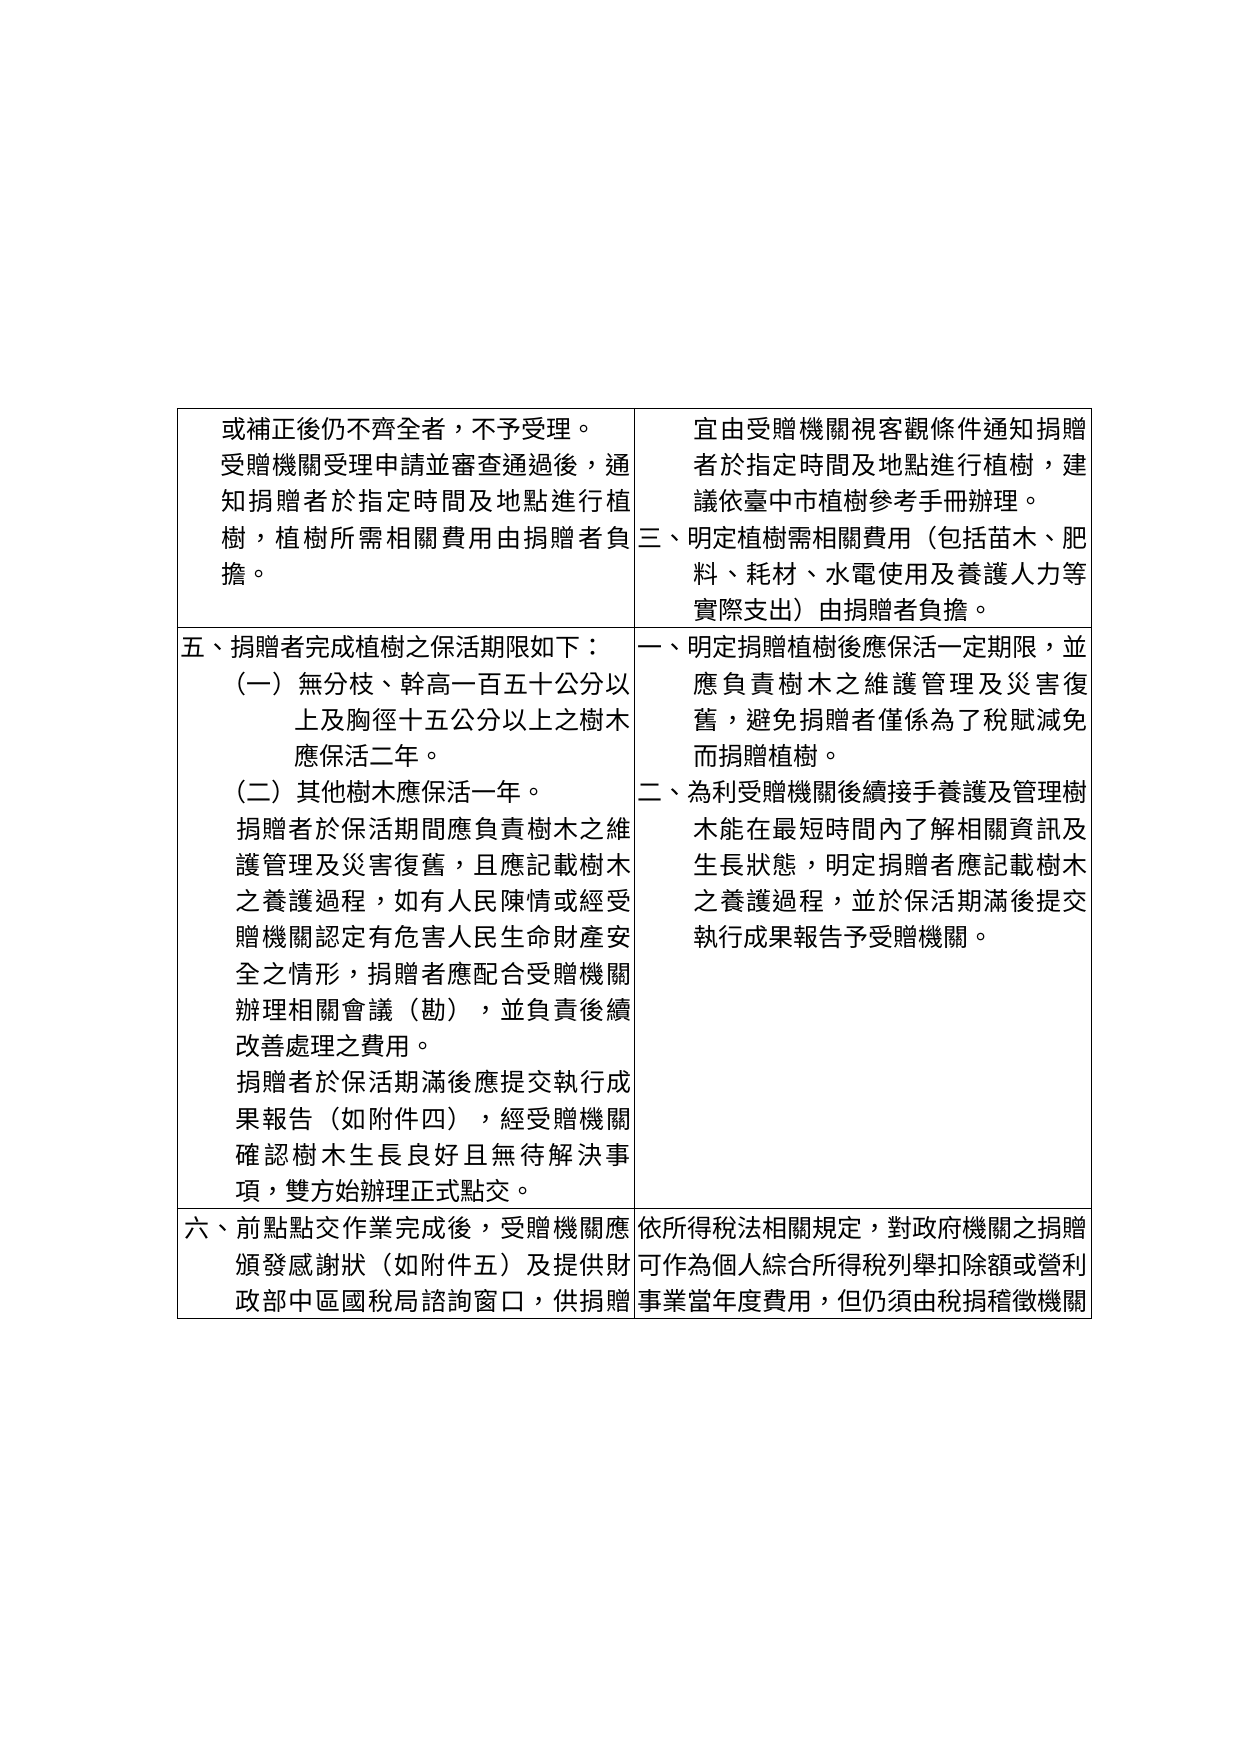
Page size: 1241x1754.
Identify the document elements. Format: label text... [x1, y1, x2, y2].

table_cell 一、明定捐贈植樹後應保活一定期限，並應負責樹木之維護管理及災害復舊，避免捐贈者僅係為了稅賦減免而捐贈植樹。 二、為利受贈機關後續接手養護及管理樹木能在最短時間內了解相關資訊及生長狀態，明定捐贈者應記載樹木之養護過程，並於保活期滿後提交執行成果報告予受贈機關。 [635, 628, 1091, 1208]
table_cell 依所得稅法相關規定，對政府機關之捐贈可作為個人綜合所得稅列舉扣除額或營利事業當年度費用，但仍須由稅捐稽徵機關 [635, 1209, 1091, 1318]
table_cell 宜由受贈機關視客觀條件通知捐贈者於指定時間及地點進行植樹，建議依臺中市植樹參考手冊辦理。 三、明定植樹需相關費用（包括苗木、肥料、耗材、水電使用及養護人力等實際支出）由捐贈者負擔。 [635, 409, 1091, 627]
table_cell 或補正後仍不齊全者，不予受理。 受贈機關受理申請並審查通過後，通知捐贈者於指定時間及地點進行植樹，植樹所需相關費用由捐贈者負擔。 [178, 409, 634, 627]
table_cell 五、捐贈者完成植樹之保活期限如下： （一）無分枝、幹高一百五十公分以上及胸徑十五公分以上之樹木應保活二年。 （二）其他樹木應保活一年。 捐贈者於保活期間應負責樹木之維護管理及災害復舊，且應記載樹木之養護過程，如有人民陳情或經受贈機關認定有危害人民生命財產安全之情形，捐贈者應配合受贈機關辦理相關會議（勘），並負責後續改善處理之費用。 捐贈者於保活期滿後應提交執行成果報告（如附件四），經受贈機關確認樹木生長良好且無待解決事項，雙方始辦理正式點交。 [178, 628, 634, 1208]
table_cell 六、前點點交作業完成後，受贈機關應頒發感謝狀（如附件五）及提供財政部中區國稅局諮詢窗口，供捐贈 [178, 1209, 634, 1318]
